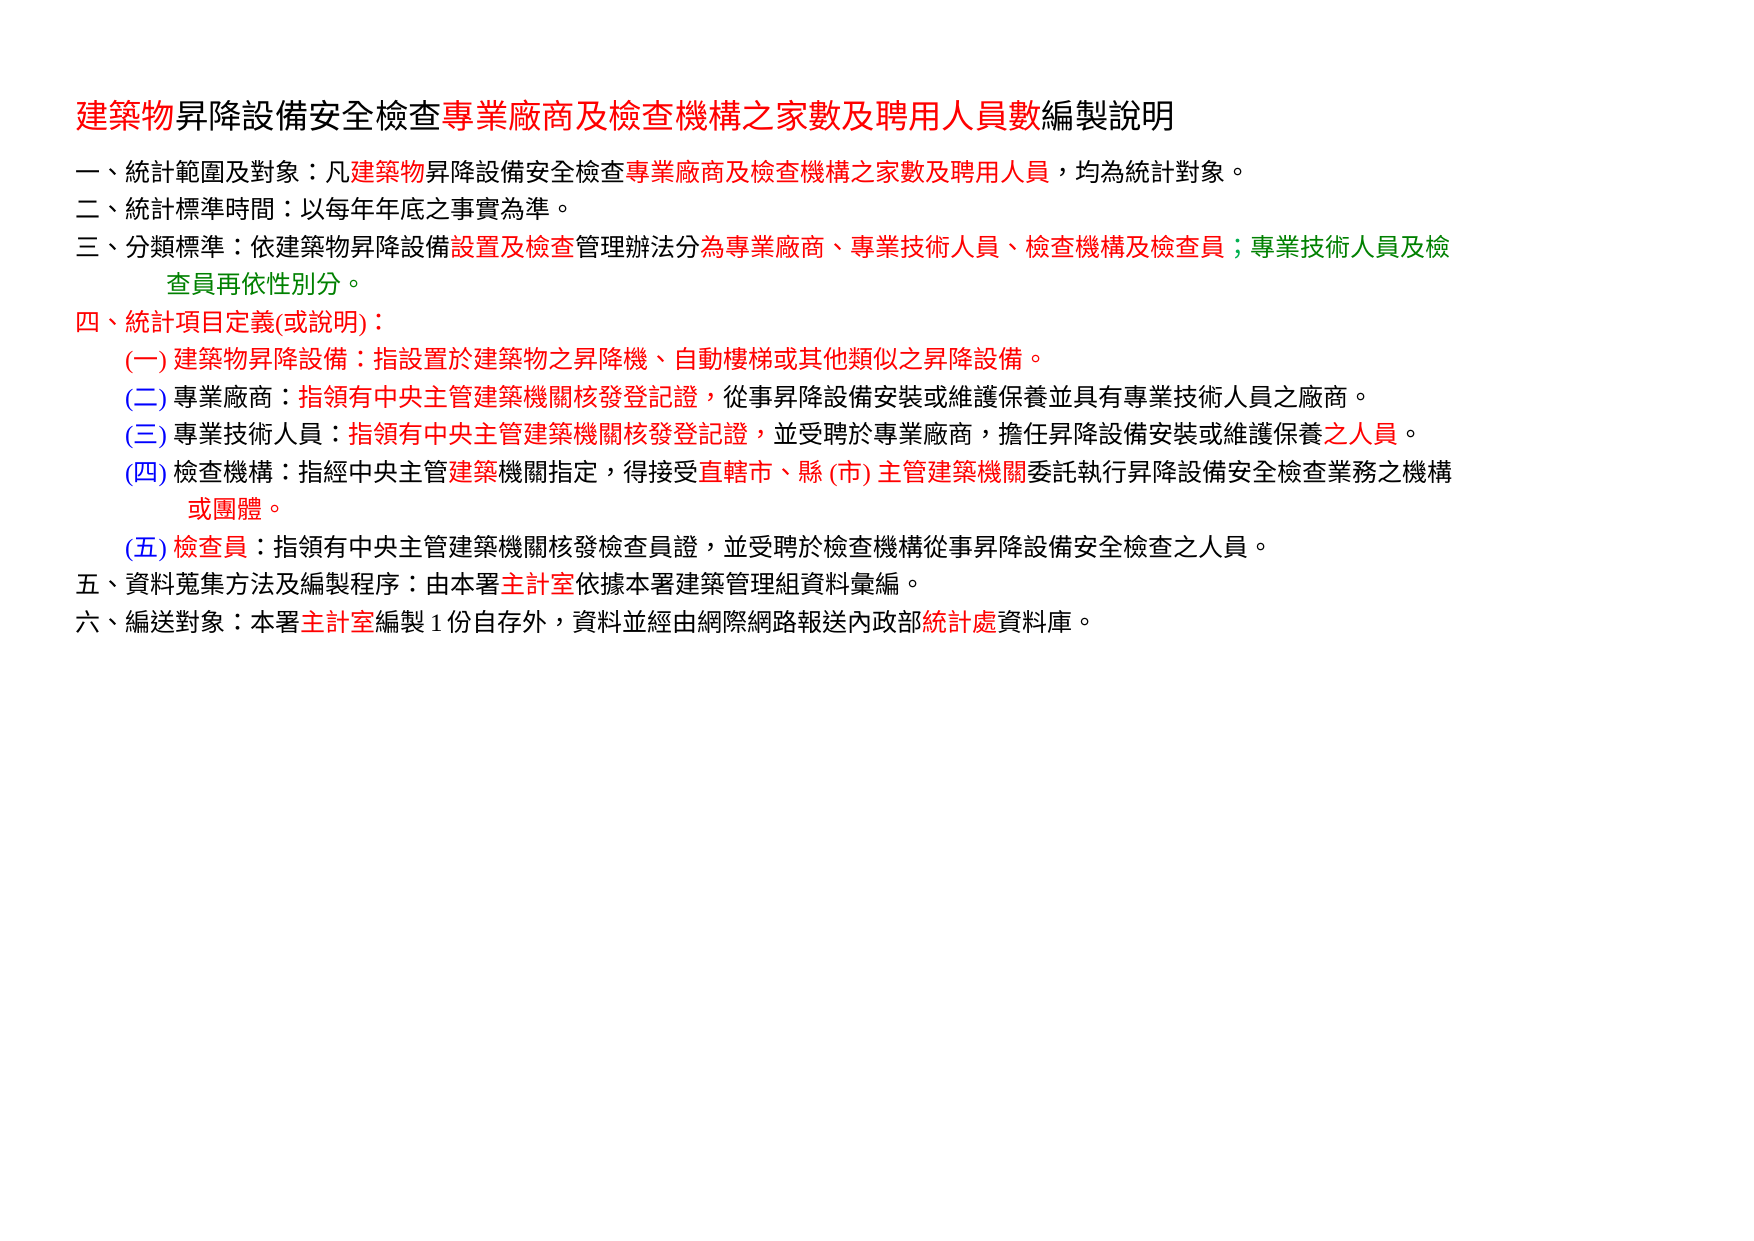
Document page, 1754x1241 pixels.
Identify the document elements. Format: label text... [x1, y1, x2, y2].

text (三) 專業技術人員：指領有中央主管建築機關核發登記證，並受聘於專業廠商，擔任昇降設備安裝或維護保養之人員。 [75, 414, 1679, 451]
text 五、資料蒐集方法及編製程序：由本署主計室依據本署建築管理組資料彙編。 [75, 564, 1679, 601]
text (一) 建築物昇降設備：指設置於建築物之昇降機、自動樓梯或其他類似之昇降設備。 [75, 339, 1679, 376]
text 三、分類標準：依建築物昇降設備設置及檢查管理辦法分為專業廠商、專業技術人員、檢查機構及檢查員；專業技術人員及檢 [75, 226, 1679, 264]
text (二) 專業廠商：指領有中央主管建築機關核發登記證，從事昇降設備安裝或維護保養並具有專業技術人員之廠商。 [75, 376, 1679, 414]
text 六、編送對象：本署主計室編製1份自存外，資料並經由網際網路報送內政部統計處資料庫。 [75, 601, 1679, 639]
text 二、統計標準時間：以每年年底之事實為準。 [75, 189, 1679, 226]
text 查員再依性別分。 [75, 264, 1679, 301]
text 或團體。 [75, 489, 1679, 526]
text 一、統計範圍及對象：凡建築物昇降設備安全檢查專業廠商及檢查機構之家數及聘用人員，均為統計對象。 [75, 151, 1679, 189]
text 建築物昇降設備安全檢查專業廠商及檢查機構之家數及聘用人員數編製說明 [75, 76, 1679, 151]
text 四、統計項目定義(或說明)： [75, 301, 1679, 339]
text (四) 檢查機構：指經中央主管建築機關指定，得接受直轄市、縣 (市) 主管建築機關委託執行昇降設備安全檢查業務之機構 [75, 451, 1679, 489]
text (五) 檢查員：指領有中央主管建築機關核發檢查員證，並受聘於檢查機構從事昇降設備安全檢查之人員。 [75, 526, 1679, 564]
